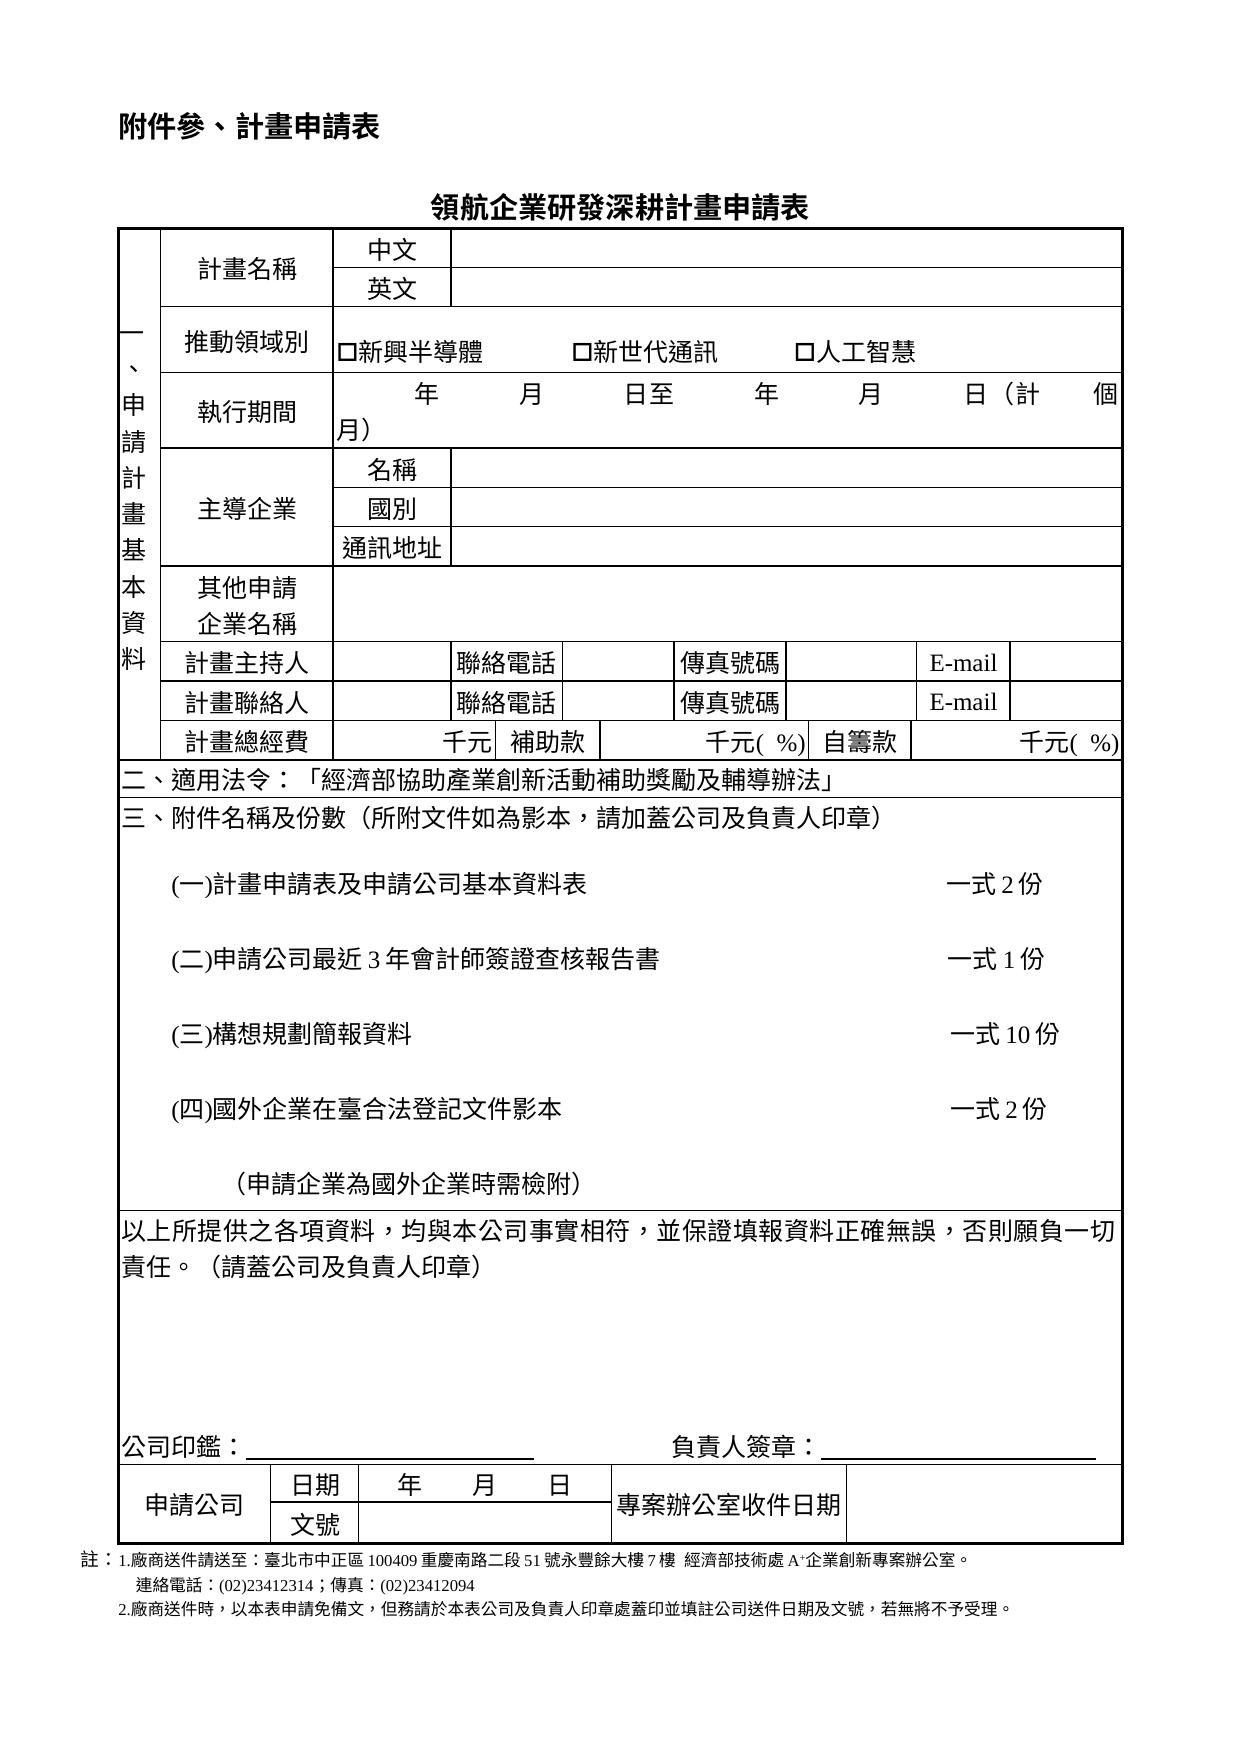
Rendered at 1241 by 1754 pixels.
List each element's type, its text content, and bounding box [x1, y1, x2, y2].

table_cell 其他申請 企業名稱 [161, 567, 332, 641]
table_cell 名稱 [334, 449, 450, 486]
table_header 一、申請計畫基本資料 [120, 230, 160, 759]
table_cell 年 月 日至 年 月 日（計 個月） [334, 373, 1121, 447]
table_cell 申請公司 [120, 1465, 270, 1542]
table_cell [847, 1465, 1121, 1542]
table_cell [563, 682, 673, 719]
table_cell 計畫聯絡人 [161, 682, 332, 719]
table_cell 國別 [334, 488, 450, 526]
table_cell 三、附件名稱及份數（所附文件如為影本，請加蓋公司及負責人印章） (一)計畫申請表及申請公司基本資料表 一式2份 (二)申請公司最近3年會計師簽證查核報告書 一式1份 (三)構想規劃簡報資料 一式10份 (四)國外企業在臺合法登記文件影本 一式2份 （申請企業為國外企業時需檢附） [120, 798, 1121, 1209]
table_header 中文 [334, 230, 450, 266]
table_cell 新興半導體 新世代通訊 人工智慧 [334, 307, 1121, 371]
table_cell 聯絡電話 [452, 642, 562, 680]
table_cell 年 月 日 [359, 1465, 611, 1501]
table_cell [334, 682, 450, 719]
table_cell 二、適用法令：「經濟部協助產業創新活動補助獎勵及輔導辦法」 [120, 761, 1121, 797]
text 2.廠商送件時，以本表申請免備文，但務請於本表公司及負責人印章處蓋印並填註公司送件日期及文號，若無將不予受理。 [118, 1596, 1160, 1621]
table_cell E-mail [917, 642, 1009, 680]
table_cell 聯絡電話 [452, 682, 562, 719]
table_cell 千元( %) [912, 721, 1121, 759]
table_cell [334, 567, 1121, 641]
table_cell [452, 488, 1121, 526]
table_header 計畫名稱 [161, 230, 332, 306]
table_cell 推動領域別 [161, 307, 332, 371]
table_cell 自籌款 [809, 721, 910, 759]
text 註：1.廠商送件請送至：臺北市中正區100409重慶南路二段51號永豐餘大樓7樓 經濟部技術處A+企業創新專案辦公室。 連絡電話：(02)23412314；傳真：(02)23412094 [81, 1545, 1160, 1596]
table_cell 傳真號碼 [675, 682, 785, 719]
table_cell 執行期間 [161, 373, 332, 447]
table_header [452, 230, 1121, 266]
text 領航企業研發深耕計畫申請表 [118, 164, 1122, 227]
table_cell 千元( %) [601, 721, 808, 759]
table_cell 通訊地址 [334, 527, 450, 565]
table_cell 計畫主持人 [161, 642, 332, 680]
table_cell 專案辦公室收件日期 [612, 1465, 846, 1542]
table_cell 補助款 [496, 721, 599, 759]
table_cell 以上所提供之各項資料，均與本公司事實相符，並保證填報資料正確無誤，否則願負一切責任。（請蓋公司及負責人印章） 公司印鑑： 負責人簽章： [120, 1211, 1121, 1463]
table_cell [1011, 682, 1121, 719]
table_cell [334, 642, 450, 680]
table_cell [1011, 642, 1121, 680]
table_cell 千元 [334, 721, 495, 759]
text 附件參、計畫申請表 [118, 83, 1122, 146]
table_cell E-mail [917, 682, 1009, 719]
table_cell [787, 682, 916, 719]
table_cell 傳真號碼 [675, 642, 785, 680]
table_cell 計畫總經費 [161, 721, 332, 759]
table_cell [452, 449, 1121, 486]
table_cell 文號 [271, 1503, 358, 1542]
table_cell [359, 1503, 611, 1542]
table_cell [563, 642, 673, 680]
table_cell [452, 268, 1121, 306]
table_cell 英文 [334, 268, 450, 306]
table_cell 主導企業 [161, 449, 332, 565]
table_cell [787, 642, 916, 680]
table_cell [452, 527, 1121, 565]
table_cell 日期 [271, 1465, 358, 1501]
